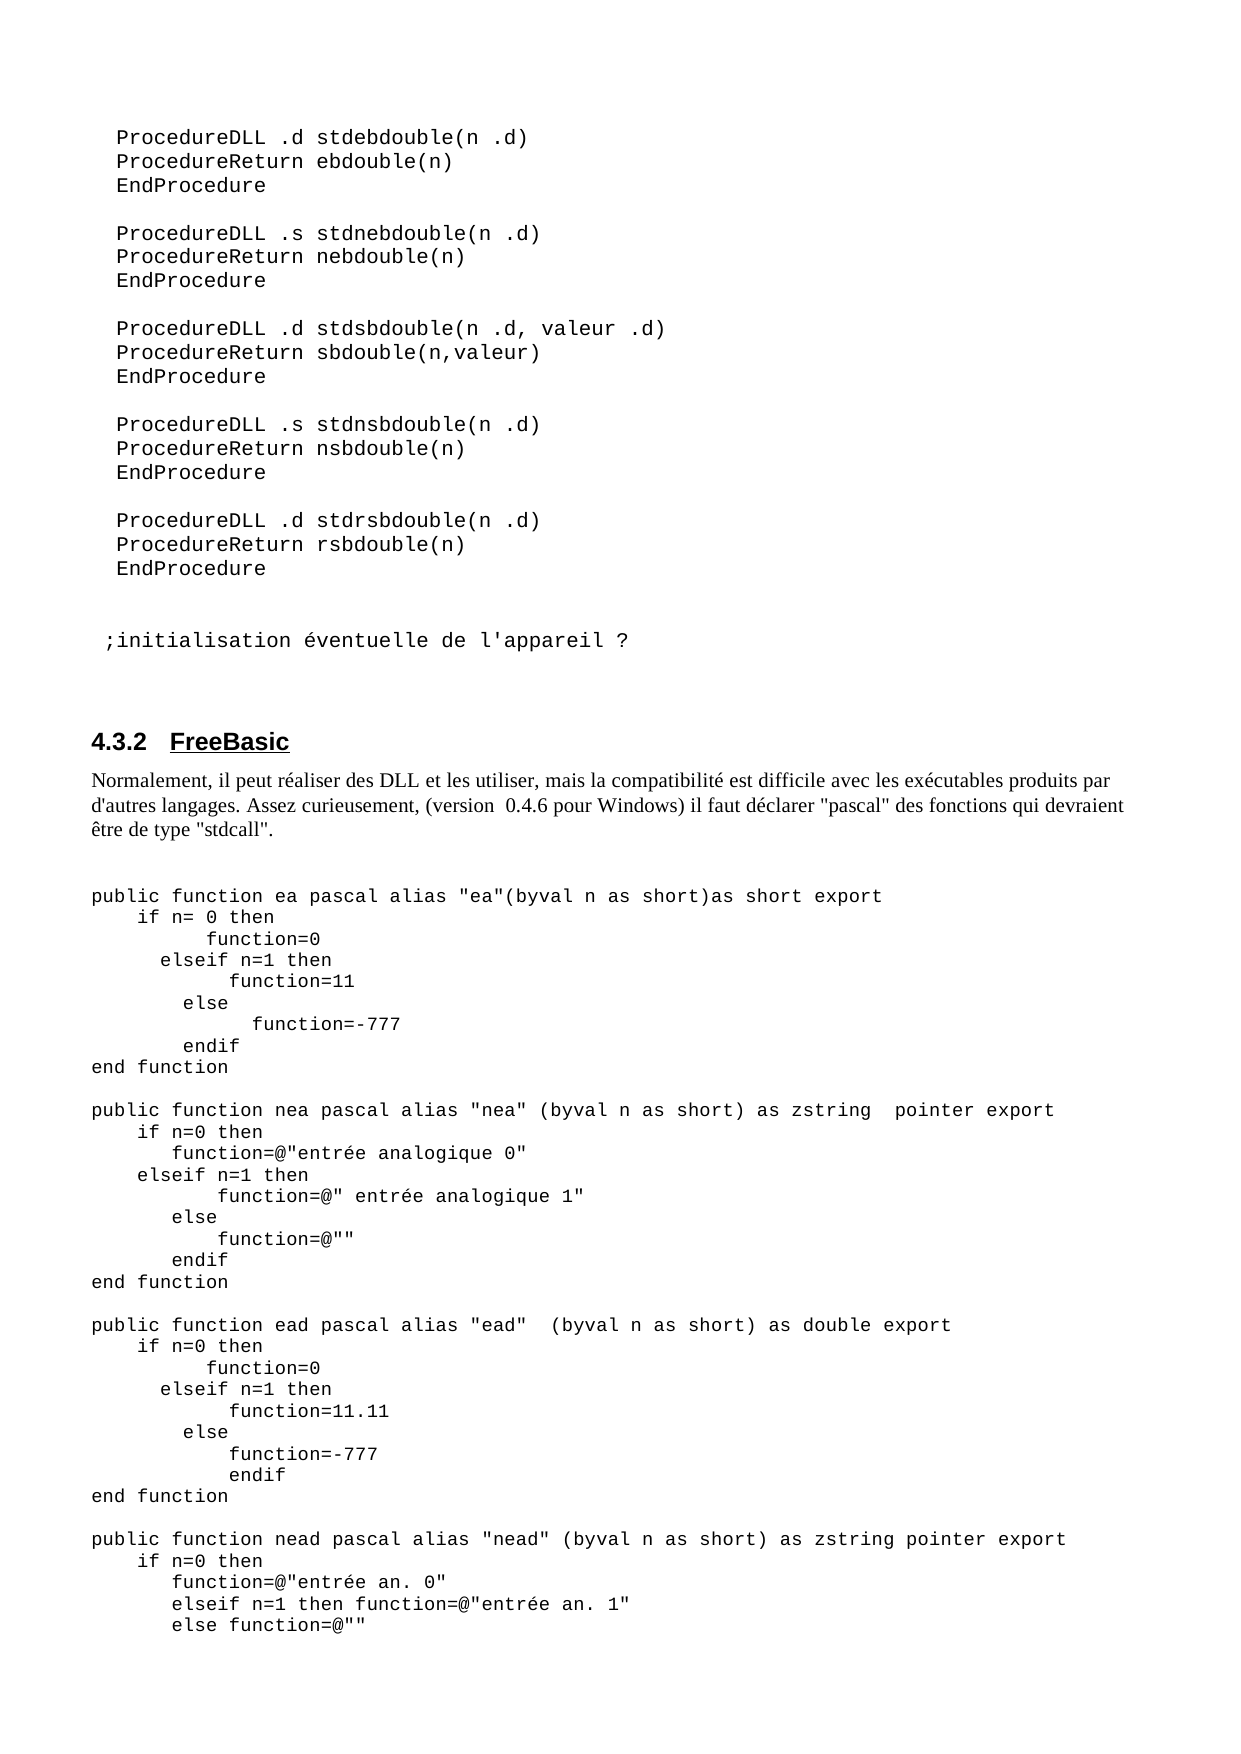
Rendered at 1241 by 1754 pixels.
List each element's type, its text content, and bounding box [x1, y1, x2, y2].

text ProcedureReturn ebdouble(n) [91, 151, 1155, 174]
text EndProcedure [91, 174, 1155, 198]
text end function [91, 1487, 1155, 1508]
text function=@" entrée analogique 1" [91, 1186, 1155, 1208]
text else [91, 1208, 1155, 1229]
text end function [91, 1272, 1155, 1294]
text if n=0 then [91, 1122, 1155, 1143]
text public function nead pascal alias "nead" (byval n as short) as zstring pointer export [91, 1530, 1155, 1551]
text else function=@"" [91, 1616, 1155, 1637]
text endif [91, 1251, 1155, 1272]
text ProcedureReturn rsbdouble(n) [91, 534, 1155, 558]
text elseif n=1 then [91, 1379, 1155, 1401]
text EndProcedure [91, 366, 1155, 390]
text if n=0 then [91, 1337, 1155, 1358]
subtitle FreeBasic [91, 727, 1155, 756]
text public function ea pascal alias "ea"(byval n as short)as short export [91, 886, 1155, 907]
text function=0 [91, 929, 1155, 950]
text function=11.11 [91, 1401, 1155, 1422]
text ProcedureDLL .s stdnebdouble(n .d) [91, 222, 1155, 246]
text elseif n=1 then function=@"entrée an. 1" [91, 1594, 1155, 1616]
text else [91, 1422, 1155, 1444]
text EndProcedure [91, 558, 1155, 582]
text endif [91, 1465, 1155, 1487]
text public function nea pascal alias "nea" (byval n as short) as zstring pointer export [91, 1101, 1155, 1122]
text function=11 [91, 972, 1155, 993]
text ProcedureDLL .s stdnsbdouble(n .d) [91, 414, 1155, 438]
text ProcedureReturn nsbdouble(n) [91, 438, 1155, 462]
text if n=0 then [91, 1551, 1155, 1573]
text ProcedureReturn sbdouble(n,valeur) [91, 342, 1155, 366]
text function=@"entrée analogique 0" [91, 1143, 1155, 1165]
text EndProcedure [91, 270, 1155, 294]
text elseif n=1 then [91, 1165, 1155, 1186]
text elseif n=1 then [91, 950, 1155, 972]
text ProcedureReturn nebdouble(n) [91, 246, 1155, 270]
text function=@"" [91, 1229, 1155, 1251]
text end function [91, 1058, 1155, 1079]
text public function ead pascal alias "ead" (byval n as short) as double export [91, 1315, 1155, 1337]
text Normalement, il peut réaliser des DLL et les utiliser, mais la compatibilité est difficile avec les exécutables produits par d'autres langages. Assez curieusement, (version 0.4.6 pour Windows) il faut déclarer "pascal" des fonctions qui devraient être de type "stdcall". [91, 768, 1155, 841]
text ProcedureDLL .d stdrsbdouble(n .d) [91, 510, 1155, 534]
text EndProcedure [91, 462, 1155, 486]
text ProcedureDLL .d stdsbdouble(n .d, valeur .d) [91, 318, 1155, 342]
text if n= 0 then [91, 907, 1155, 929]
text function=@"entrée an. 0" [91, 1573, 1155, 1594]
text function=0 [91, 1358, 1155, 1379]
text else [91, 993, 1155, 1015]
text ProcedureDLL .d stdebdouble(n .d) [91, 127, 1155, 151]
text endif [91, 1036, 1155, 1058]
text function=-777 [91, 1444, 1155, 1465]
text ;initialisation éventuelle de l'appareil ? [91, 630, 1155, 654]
text function=-777 [91, 1015, 1155, 1036]
